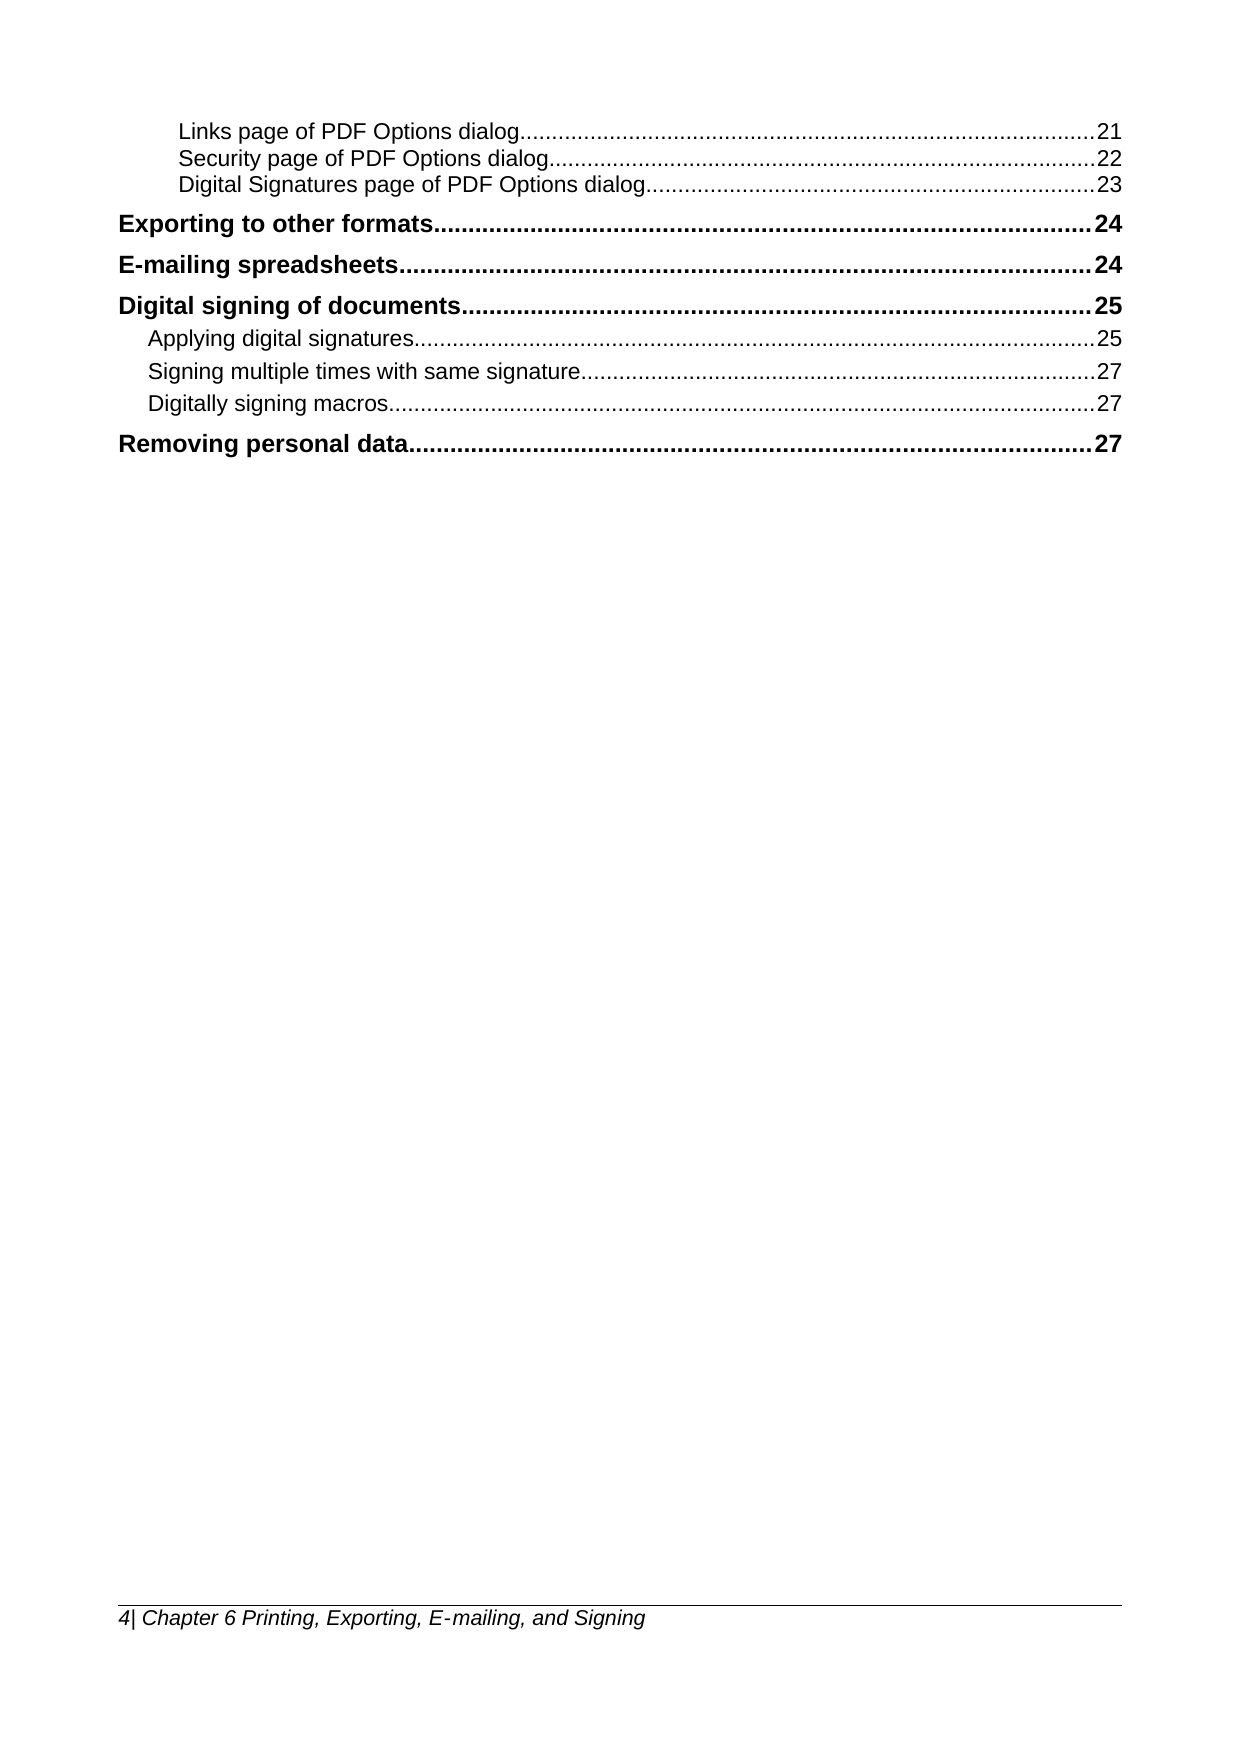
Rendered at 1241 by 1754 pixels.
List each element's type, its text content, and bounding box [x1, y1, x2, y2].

text Security page of PDF Options dialog 22 [178, 144, 1122, 171]
text Digitally signing macros 27 [148, 390, 1122, 417]
text Digital Signatures page of PDF Options dialog 23 [178, 171, 1122, 197]
text Digital signing of documents 25 [118, 291, 1122, 319]
text Links page of PDF Options dialog 21 [178, 118, 1122, 144]
text Exporting to other formats 24 [118, 209, 1122, 238]
text Removing personal data 27 [118, 428, 1122, 457]
text Applying digital signatures 25 [148, 325, 1122, 352]
text E-mailing spreadsheets 24 [118, 250, 1122, 279]
text Signing multiple times with same signature 27 [148, 358, 1122, 384]
